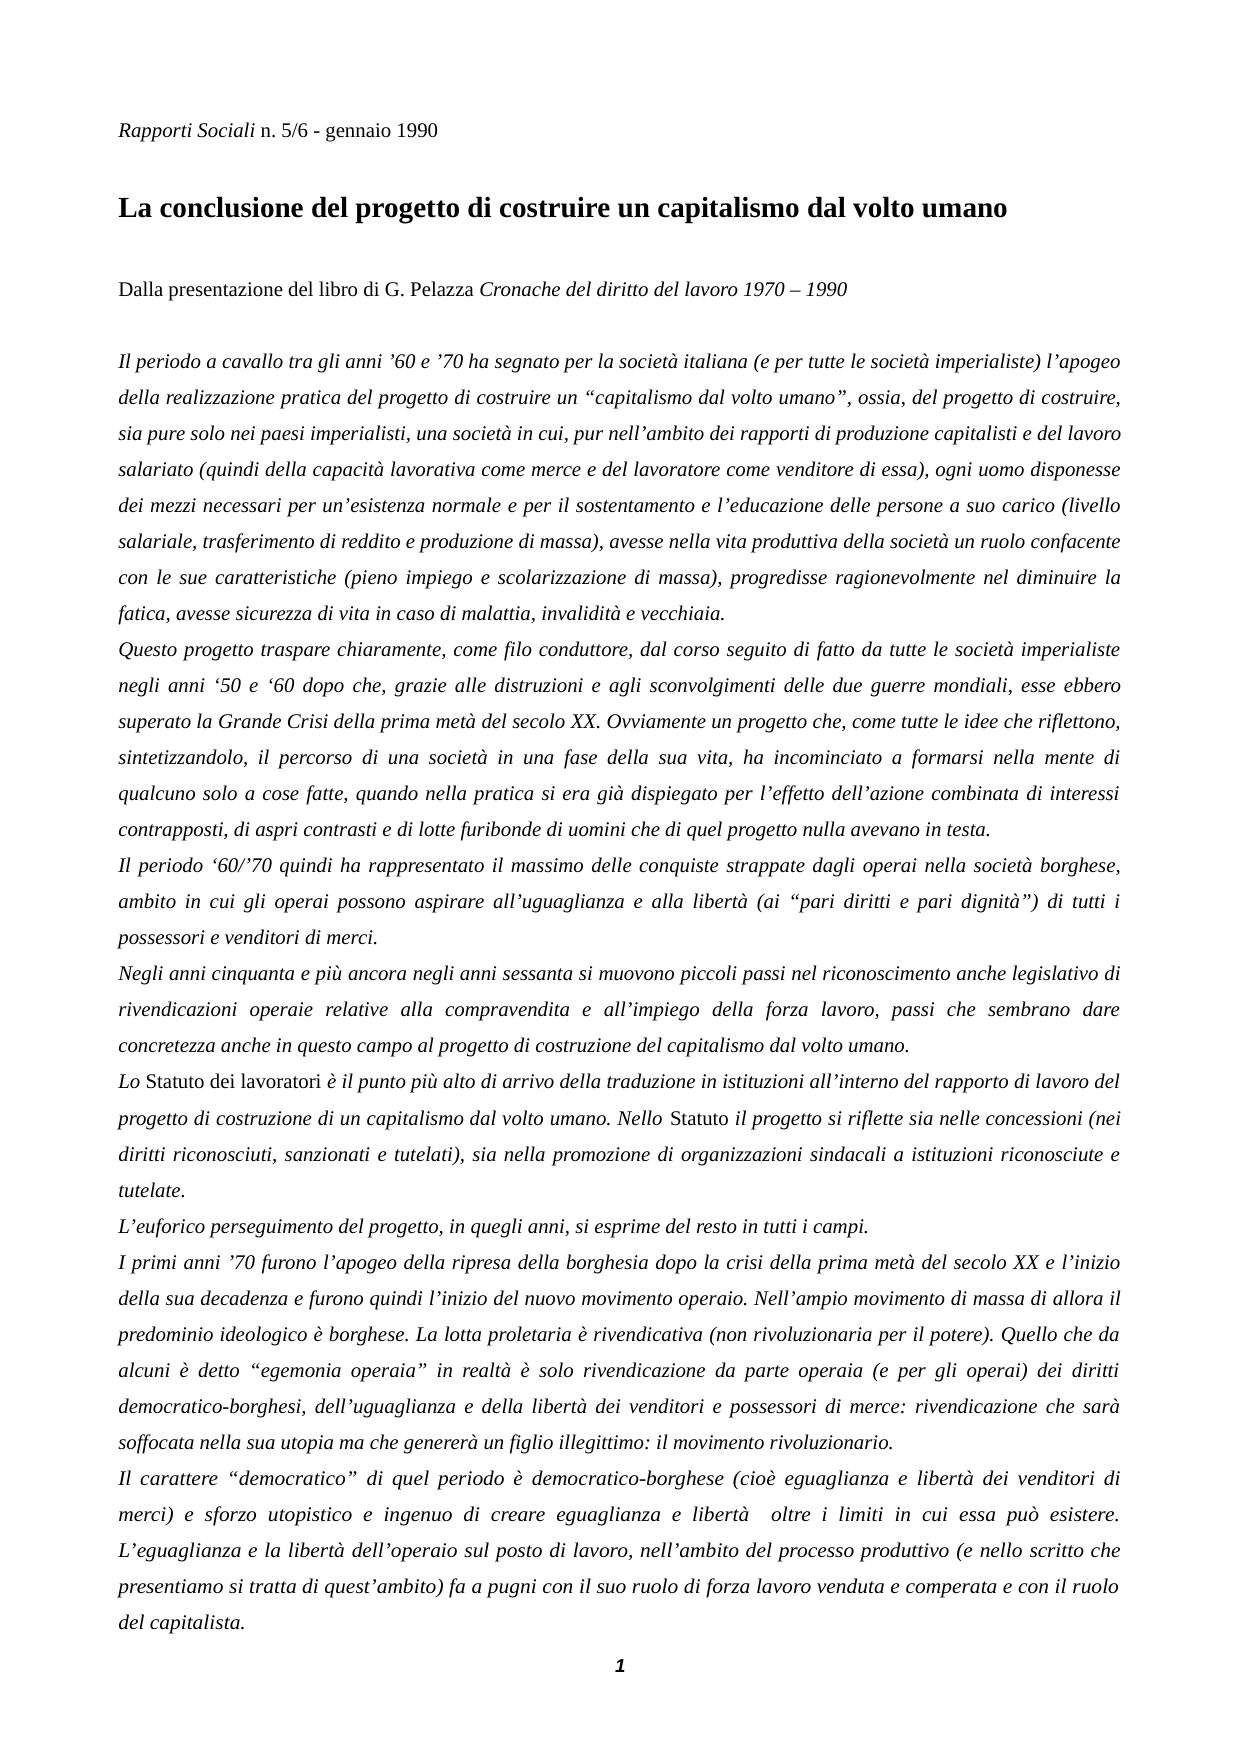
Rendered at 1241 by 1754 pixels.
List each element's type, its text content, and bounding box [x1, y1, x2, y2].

text Il carattere “democratico” di quel periodo è democratico-borghese (cioè eguaglianza e libertà dei venditori di merci) e sforzo utopistico e ingenuo di creare eguaglianza e libertà oltre i limiti in cui essa può esistere. L’eguaglianza e la libertà dell’operaio sul posto di lavoro, nell’ambito del processo produttivo (e nello scritto che presentiamo si tratta di quest’ambito) fa a pugni con il suo ruolo di forza lavoro venduta e comperata e con il ruolo del capitalista. [118, 1466, 1122, 1634]
text La conclusione del progetto di costruire un capitalismo dal volto umano [118, 190, 1122, 224]
text Il periodo ‘60/’70 quindi ha rappresentato il massimo delle conquiste strappate dagli operai nella società borghese, ambito in cui gli operai possono aspirare all’uguaglianza e alla libertà (ai “pari diritti e pari dignità”) di tutti i possessori e venditori di merci. [118, 853, 1122, 949]
text I primi anni ’70 furono l’apogeo della ripresa della borghesia dopo la crisi della prima metà del secolo XX e l’inizio della sua decadenza e furono quindi l’inizio del nuovo movimento operaio. Nell’ampio movimento di massa di allora il predominio ideologico è borghese. La lotta proletaria è rivendicativa (non rivoluzionaria per il potere). Quello che da alcuni è detto “egemonia operaia” in realtà è solo rivendicazione da parte operaia (e per gli operai) dei diritti democratico-borghesi, dell’uguaglianza e della libertà dei venditori e possessori di merce: rivendicazione che sarà soffocata nella sua utopia ma che genererà un figlio illegittimo: il movimento rivoluzionario. [118, 1250, 1122, 1454]
text Il periodo a cavallo tra gli anni ’60 e ’70 ha segnato per la società italiana (e per tutte le società imperialiste) l’apogeo della realizzazione pratica del progetto di costruire un “capitalismo dal volto umano”, ossia, del progetto di costruire, sia pure solo nei paesi imperialisti, una società in cui, pur nell’ambito dei rapporti di produzione capitalisti e del lavoro salariato (quindi della capacità lavorativa come merce e del lavoratore come venditore di essa), ogni uomo disponesse dei mezzi necessari per un’esistenza normale e per il sostentamento e l’educazione delle persone a suo carico (livello salariale, trasferimento di reddito e produzione di massa), avesse nella vita produttiva della società un ruolo confacente con le sue caratteristiche (pieno impiego e scolarizzazione di massa), progredisse ragionevolmente nel diminuire la fatica, avesse sicurezza di vita in caso di malattia, invalidità e vecchiaia. [118, 349, 1122, 625]
text Negli anni cinquanta e più ancora negli anni sessanta si muovono piccoli passi nel riconoscimento anche legislativo di rivendicazioni operaie relative alla compravendita e all’impiego della forza lavoro, passi che sembrano dare concretezza anche in questo campo al progetto di costruzione del capitalismo dal volto umano. [118, 961, 1122, 1057]
text Rapporti Sociali n. 5/6 - gennaio 1990 [118, 118, 1122, 142]
text L’euforico perseguimento del progetto, in quegli anni, si esprime del resto in tutti i campi. [118, 1214, 1122, 1238]
text Questo progetto traspare chiaramente, come filo conduttore, dal corso seguito di fatto da tutte le società imperialiste negli anni ‘50 e ‘60 dopo che, grazie alle distruzioni e agli sconvolgimenti delle due guerre mondiali, esse ebbero superato la Grande Crisi della prima metà del secolo XX. Ovviamente un progetto che, come tutte le idee che riflettono, sintetizzandolo, il percorso di una società in una fase della sua vita, ha incominciato a formarsi nella mente di qualcuno solo a cose fatte, quando nella pratica si era già dispiegato per l’effetto dell’azione combinata di interessi contrapposti, di aspri contrasti e di lotte furibonde di uomini che di quel progetto nulla avevano in testa. [118, 637, 1122, 841]
text Lo Statuto dei lavoratori è il punto più alto di arrivo della traduzione in istituzioni all’interno del rapporto di lavoro del progetto di costruzione di un capitalismo dal volto umano. Nello Statuto il progetto si riflette sia nelle concessioni (nei diritti riconosciuti, sanzionati e tutelati), sia nella promozione di organizzazioni sindacali a istituzioni riconosciute e tutelate. [118, 1069, 1122, 1202]
text Dalla presentazione del libro di G. Pelazza Cronache del diritto del lavoro 1970 – 1990 [118, 277, 1122, 301]
